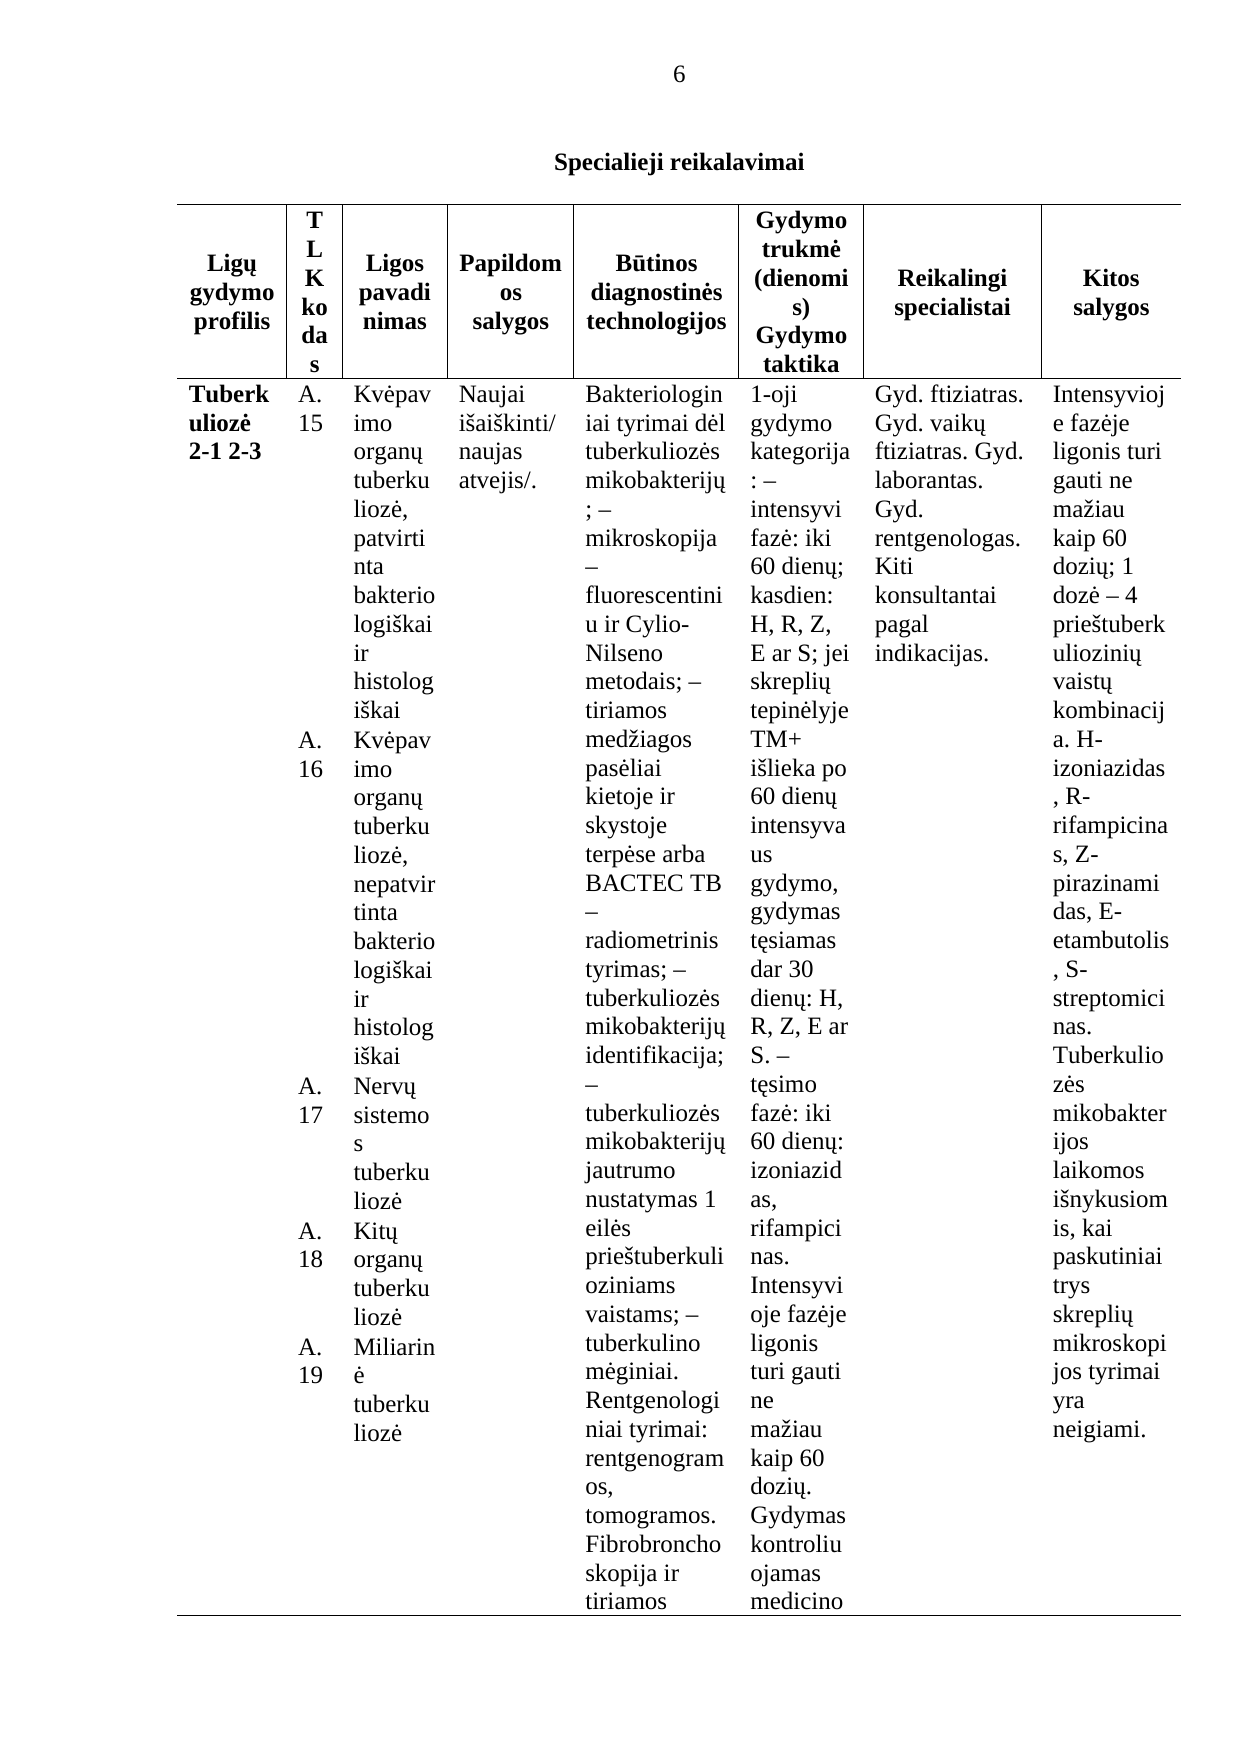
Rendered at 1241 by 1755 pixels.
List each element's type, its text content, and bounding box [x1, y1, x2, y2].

table_cell Miliarinė tuberkuliozė [342, 1331, 447, 1615]
text Specialieji reikalavimai [177, 147, 1181, 176]
table_header Gydymo trukmė (dienomis) Gydymo taktika [739, 205, 863, 378]
table_cell 1-oji gydymo kategorija: – intensyvi fazė: iki 60 dienų; kasdien: H, R, Z, E ar S; jei skreplių tepinėlyje TM+ išlieka po 60 dienų intensyvaus gydymo, gydymas tęsiamas dar 30 dienų: H, R, Z, E ar S. – tęsimo fazė: iki 60 dienų: izoniazidas, rifampicinas. Intensyvioje fazėje ligonis turi gauti ne mažiau kaip 60 dozių. Gydymas kontroliuojamas medicino [739, 379, 863, 1615]
table_cell Bakteriologiniai tyrimai dėl tuberkuliozės mikobakterijų; – mikroskopija – fluorescentiniu ir Cylio-Nilseno metodais; – tiriamos medžiagos pasėliai kietoje ir skystoje terpėse arba BACTEC TB – radiometrinis tyrimas; – tuberkuliozės mikobakterijų identifikacija; – tuberkuliozės mikobakterijų jautrumo nustatymas 1 eilės prieštuberkulioziniams vaistams; – tuberkulino mėginiai. Rentgenologiniai tyrimai: rentgenogramos, tomogramos. Fibrobronchoskopija ir tiriamos [574, 379, 739, 1615]
table_cell Kitų organų tuberkuliozė [342, 1215, 447, 1331]
table_cell A.19 [287, 1331, 342, 1615]
table_cell A.16 [287, 724, 342, 1070]
table_cell Kvėpavimo organų tuberkuliozė, patvirtinta bakteriologiškai ir histologiškai [342, 379, 447, 724]
table_header TLK kodas [287, 205, 342, 378]
table_header Kitos salygos [1042, 205, 1181, 378]
table_header Būtinos diagnostinės technologijos [574, 205, 738, 378]
table_header Ligos pavadinimas [343, 205, 447, 378]
table_header Ligų gydymo profilis [177, 205, 286, 378]
table_cell Tuberkuliozė 2-1 2-3 [177, 379, 287, 1615]
table_cell Intensyvioje fazėje ligonis turi gauti ne mažiau kaip 60 dozių; 1 dozė – 4 prieštuberkuliozinių vaistų kombinacija. H-izoniazidas, R-rifampicinas, Z-pirazinamidas, E-etambutolis, S-streptomicinas. Tuberkuliozės mikobakterijos laikomos išnykusiomis, kai paskutiniai trys skreplių mikroskopijos tyrimai yra neigiami. [1041, 379, 1181, 1615]
table_header Reikalingi specialistai [864, 205, 1041, 378]
table_header Papildomos salygos [448, 205, 573, 378]
table_cell Gyd. ftiziatras. Gyd. vaikų ftiziatras. Gyd. laborantas. Gyd. rentgenologas. Kiti konsultantai pagal indikacijas. [863, 379, 1041, 1615]
table_cell Kvėpavimo organų tuberkuliozė, nepatvirtinta bakteriologiškai ir histologiškai [342, 724, 447, 1070]
table_cell A.17 [287, 1070, 342, 1215]
table_cell Nervų sistemos tuberkuliozė [342, 1070, 447, 1215]
table_cell A.18 [287, 1215, 342, 1331]
table_cell Naujai išaiškinti/naujas atvejis/. [447, 379, 574, 1615]
table_cell A.15 [287, 379, 342, 724]
